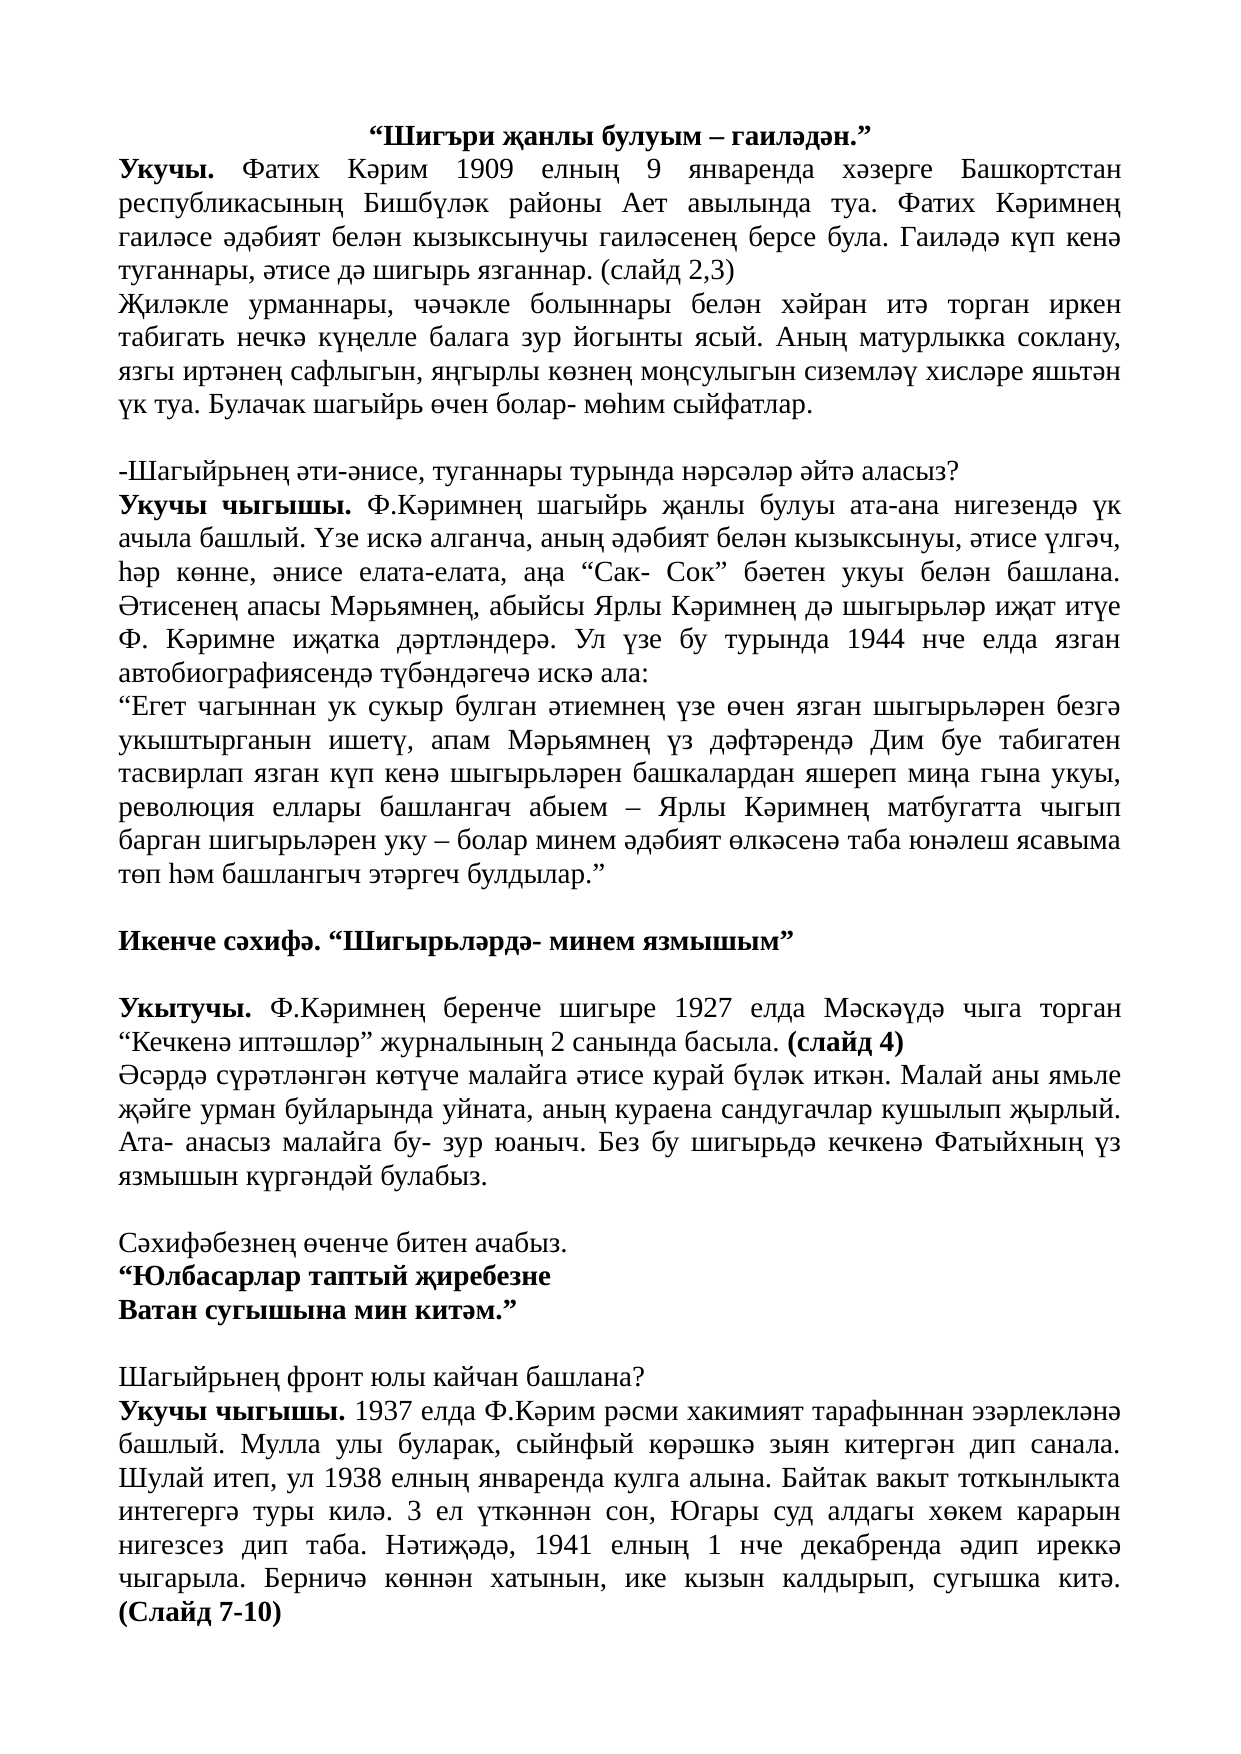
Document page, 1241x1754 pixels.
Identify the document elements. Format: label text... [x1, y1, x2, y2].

text -Шагыйрьнең әти-әнисе, туганнары турында нәрсәләр әйтә аласыз? [118, 453, 1122, 487]
text Ватан сугышына мин китәм.” [118, 1292, 1122, 1326]
text “Шигъри җанлы булуым – гаиләдән.” [118, 118, 1122, 152]
text Укучы чыгышы. Ф.Кәримнең шагыйрь җанлы булуы ата-ана нигезендә үк ачыла башлый. Үзе искә алганча, аның әдәбият белән кызыксынуы, әтисе үлгәч, һәр көнне, әнисе елата-елата, аңа “Сак- Сок” бәетен укуы белән башлана. Әтисенең апасы Мәрьямнең, абыйсы Ярлы Кәримнең дә шыгырьләр иҗат итүе Ф. Кәримне иҗатка дәртләндерә. Ул үзе бу турында 1944 нче елда язган автобиографиясендә түбәндәгечә искә ала: [118, 487, 1122, 688]
text “Егет чагыннан ук сукыр булган әтиемнең үзе өчен язган шыгырьләрен безгә укыштырганын ишетү, апам Мәрьямнең үз дәфтәрендә Дим буе табигатен тасвирлап язган күп кенә шыгырьләрен башкалардан яшереп миңа гына укуы, революция еллары башлангач абыем – Ярлы Кәримнең матбугатта чыгып барган шигырьләрен уку – болар минем әдәбият өлкәсенә таба юнәлеш ясавыма төп һәм башлангыч этәргеч булдылар.” [118, 688, 1122, 889]
text Шагыйрьнең фронт юлы кайчан башлана? [118, 1359, 1122, 1393]
text Укучы. Фатих Кәрим 1909 елның 9 январенда хәзерге Башкортстан республикасының Бишбүләк районы Ает авылында туа. Фатих Кәримнең гаиләсе әдәбият белән кызыксынучы гаиләсенең берсе була. Гаиләдә күп кенә туганнары, әтисе дә шигырь язганнар. (слайд 2,3) [118, 152, 1122, 286]
text “Юлбасарлар таптый җиребезне [118, 1258, 1122, 1292]
text Укытучы. Ф.Кәримнең беренче шигыре 1927 елда Мәскәүдә чыга торган “Кечкенә иптәшләр” журналының 2 санында басыла. (слайд 4) [118, 990, 1122, 1057]
text Җиләкле урманнары, чәчәкле болыннары белән хәйран итә торган иркен табигать нечкә күңелле балага зур йогынты ясый. Аның матурлыкка соклану, язгы иртәнең сафлыгын, яңгырлы көзнең моңсулыгын сиземләү хисләре яшьтән үк туа. Булачак шагыйрь өчен болар- мөһим сыйфатлар. [118, 286, 1122, 420]
text Икенче сәхифә. “Шигырьләрдә- минем язмышым” [118, 923, 1122, 957]
text Әсәрдә сүрәтләнгән көтүче малайга әтисе курай бүләк иткән. Малай аны ямьле җәйге урман буйларында уйната, аның кураена сандугачлар кушылып җырлый. Ата- анасыз малайга бу- зур юаныч. Без бу шигырьдә кечкенә Фатыйхның үз язмышын күргәндәй булабыз. [118, 1057, 1122, 1191]
text Укучы чыгышы. 1937 елда Ф.Кәрим рәсми хакимият тарафыннан эзәрлекләнә башлый. Мулла улы буларак, сыйнфый көрәшкә зыян китергән дип санала. Шулай итеп, ул 1938 елның январенда кулга алына. Байтак вакыт тоткынлыкта интегергә туры килә. 3 ел үткәннән сон, Югары суд алдагы хөкем карарын нигезсез дип таба. Нәтиҗәдә, 1941 елның 1 нче декабренда әдип иреккә чыгарыла. Берничә көннән хатынын, ике кызын калдырып, сугышка китә. (Слайд 7-10) [118, 1393, 1122, 1627]
text Сәхифәбезнең өченче битен ачабыз. [118, 1225, 1122, 1258]
